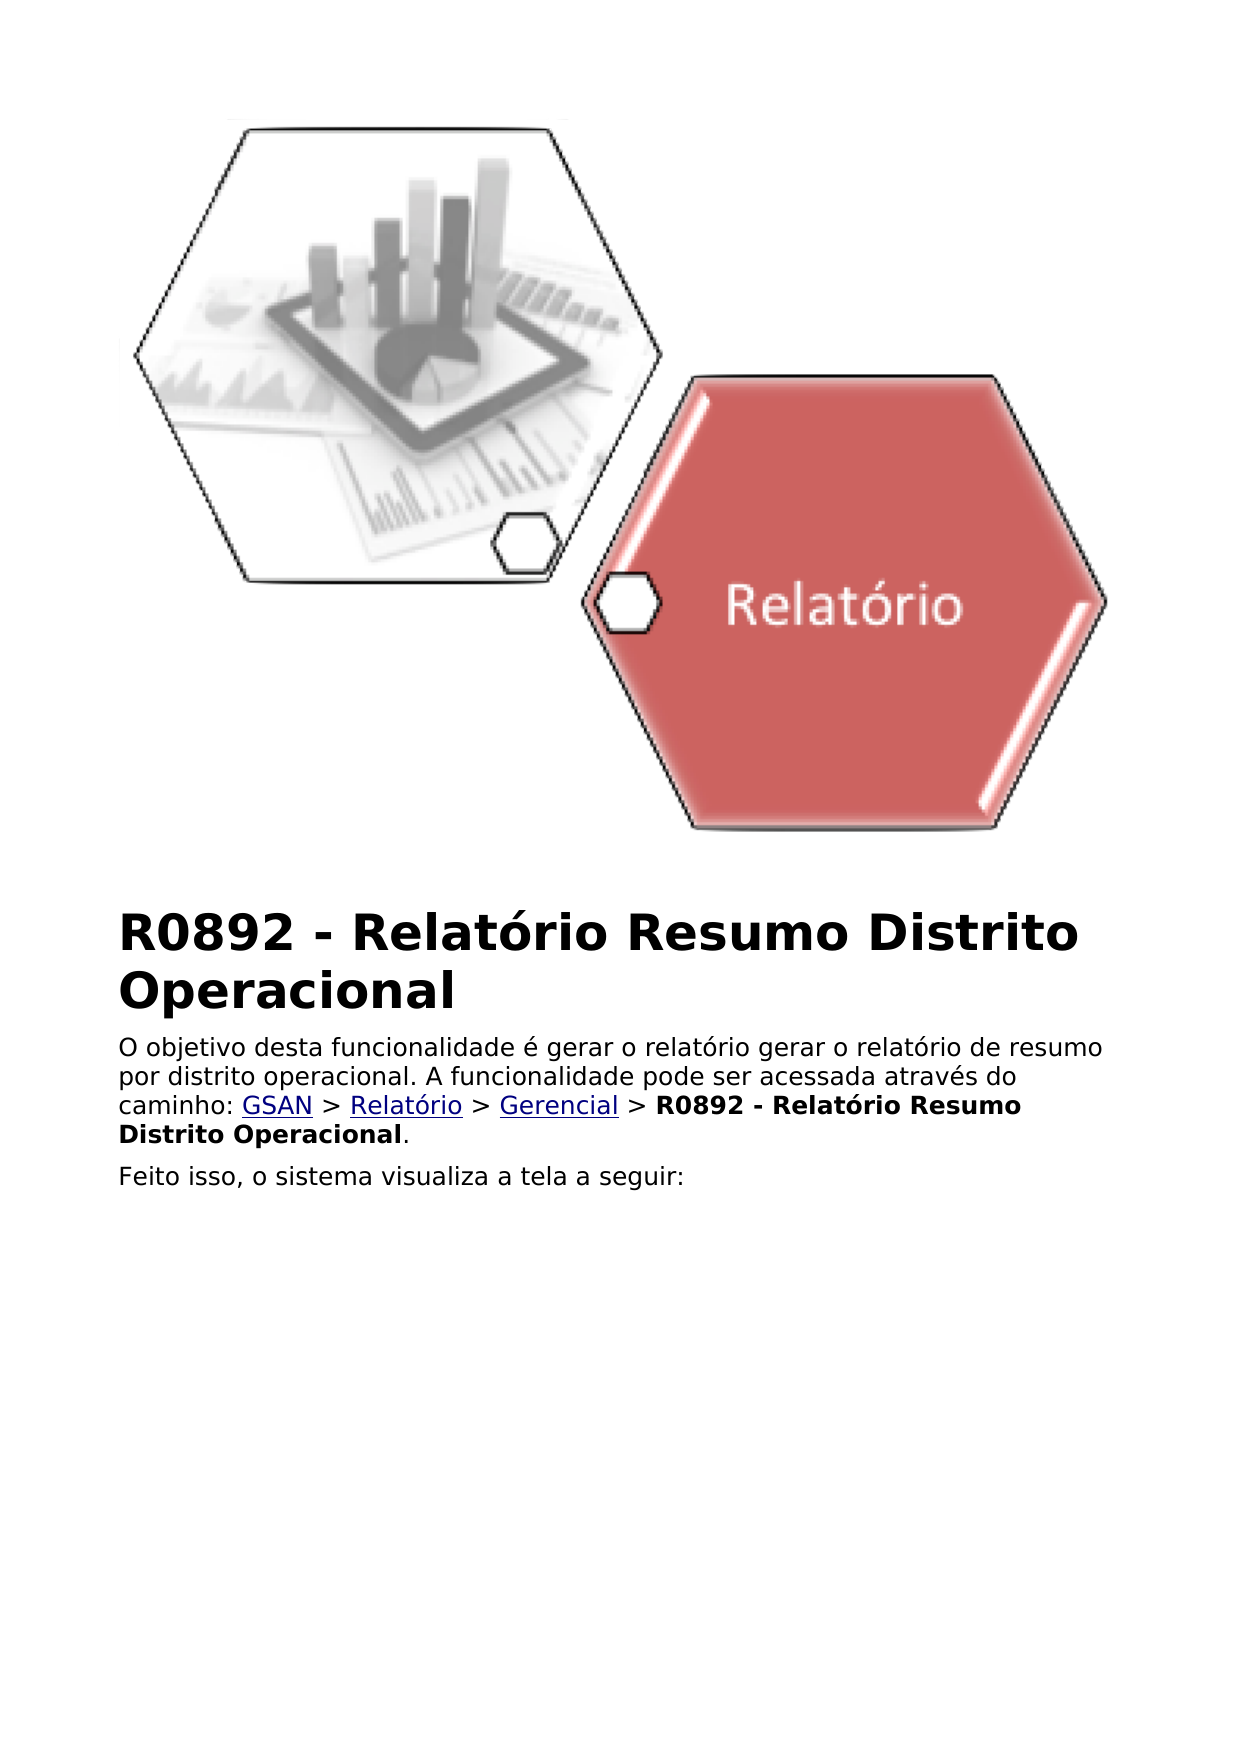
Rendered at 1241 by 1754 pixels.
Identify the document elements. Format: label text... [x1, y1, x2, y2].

text Feito isso, o sistema visualiza a tela a seguir: [118, 1162, 1122, 1192]
text O objetivo desta funcionalidade é gerar o relatório gerar o relatório de resumo por distrito operacional. A funcionalidade pode ser acessada através do caminho: GSAN > Relatório > Gerencial > R0892 - Relatório Resumo Distrito Operacional. [118, 1033, 1122, 1150]
subtitle R0892 - Relatório Resumo Distrito Operacional [118, 904, 1122, 1021]
picture [118, 118, 1123, 838]
